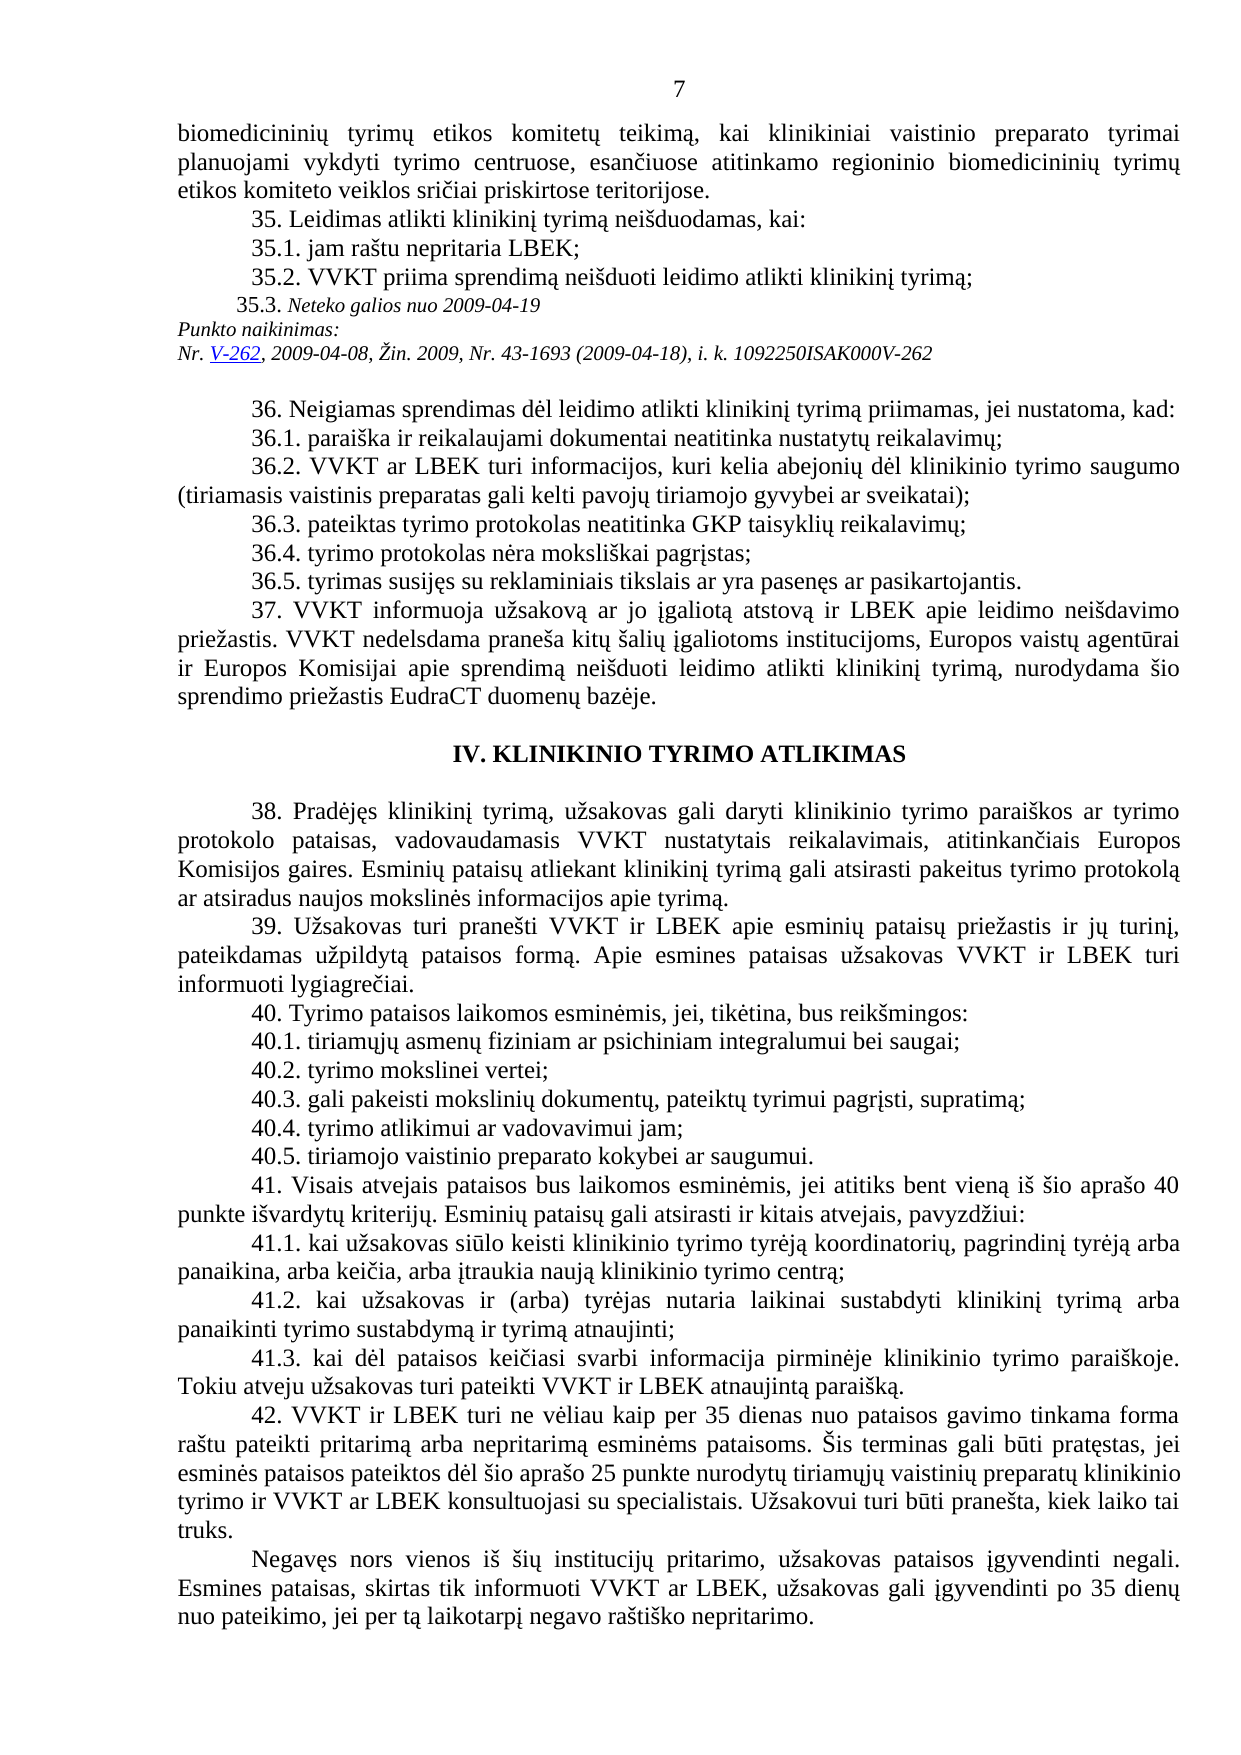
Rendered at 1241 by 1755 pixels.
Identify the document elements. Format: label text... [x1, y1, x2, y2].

text 41.1. kai užsakovas siūlo keisti klinikinio tyrimo tyrėją koordinatorių, pagrindinį tyrėją arba panaikina, arba keičia, arba įtraukia naują klinikinio tyrimo centrą; [177, 1228, 1181, 1285]
text 35.1. jam raštu nepritaria LBEK; [177, 233, 1181, 262]
text 35.3. Neteko galios nuo 2009-04-19 [177, 291, 1181, 317]
text 42. VVKT ir LBEK turi ne vėliau kaip per 35 dienas nuo pataisos gavimo tinkama forma raštu pateikti pritarimą arba nepritarimą esminėms pataisoms. Šis terminas gali būti pratęstas, jei esminės pataisos pateiktos dėl šio aprašo 25 punkte nurodytų tiriamųjų vaistinių preparatų klinikinio tyrimo ir VVKT ar LBEK konsultuojasi su specialistais. Užsakovui turi būti pranešta, kiek laiko tai truks. [177, 1400, 1181, 1544]
text 40.3. gali pakeisti mokslinių dokumentų, pateiktų tyrimui pagrįsti, supratimą; [177, 1084, 1181, 1113]
text 36.1. paraiška ir reikalaujami dokumentai neatitinka nustatytų reikalavimų; [177, 423, 1181, 451]
text 41.2. kai užsakovas ir (arba) tyrėjas nutaria laikinai sustabdyti klinikinį tyrimą arba panaikinti tyrimo sustabdymą ir tyrimą atnaujinti; [177, 1285, 1181, 1343]
text 40.1. tiriamųjų asmenų fiziniam ar psichiniam integralumui bei saugai; [177, 1026, 1181, 1055]
text 36.4. tyrimo protokolas nėra moksliškai pagrįstas; [177, 538, 1181, 566]
text 36. Neigiamas sprendimas dėl leidimo atlikti klinikinį tyrimą priimamas, jei nustatoma, kad: [177, 394, 1181, 423]
text 40.4. tyrimo atlikimui ar vadovavimui jam; [177, 1113, 1181, 1141]
text 36.3. pateiktas tyrimo protokolas neatitinka GKP taisyklių reikalavimų; [177, 509, 1181, 538]
text biomedicininių tyrimų etikos komitetų teikimą, kai klinikiniai vaistinio preparato tyrimai planuojami vykdyti tyrimo centruose, esančiuose atitinkamo regioninio biomedicininių tyrimų etikos komiteto veiklos sričiai priskirtose teritorijose. [177, 118, 1181, 204]
text 39. Užsakovas turi pranešti VVKT ir LBEK apie esminių pataisų priežastis ir jų turinį, pateikdamas užpildytą pataisos formą. Apie esmines pataisas užsakovas VVKT ir LBEK turi informuoti lygiagrečiai. [177, 911, 1181, 998]
text 36.2. VVKT ar LBEK turi informacijos, kuri kelia abejonių dėl klinikinio tyrimo saugumo (tiriamasis vaistinis preparatas gali kelti pavojų tiriamojo gyvybei ar sveikatai); [177, 451, 1181, 509]
text Negavęs nors vienos iš šių institucijų pritarimo, užsakovas pataisos įgyvendinti negali. Esmines pataisas, skirtas tik informuoti VVKT ar LBEK, užsakovas gali įgyvendinti po 35 dienų nuo pateikimo, jei per tą laikotarpį negavo raštiško nepritarimo. [177, 1544, 1181, 1630]
text Nr. V-262, 2009-04-08, Žin. 2009, Nr. 43-1693 (2009-04-18), i. k. 1092250ISAK000V-262 [177, 341, 1181, 365]
text 37. VVKT informuoja užsakovą ar jo įgaliotą atstovą ir LBEK apie leidimo neišdavimo priežastis. VVKT nedelsdama praneša kitų šalių įgaliotoms institucijoms, Europos vaistų agentūrai ir Europos Komisijai apie sprendimą neišduoti leidimo atlikti klinikinį tyrimą, nurodydama šio sprendimo priežastis EudraCT duomenų bazėje. [177, 595, 1181, 710]
text 40.5. tiriamojo vaistinio preparato kokybei ar saugumui. [177, 1141, 1181, 1170]
text IV. KLINIKINIO TYRIMO ATLIKIMAS [177, 739, 1181, 768]
text 36.5. tyrimas susijęs su reklaminiais tikslais ar yra pasenęs ar pasikartojantis. [177, 566, 1181, 595]
text 41.3. kai dėl pataisos keičiasi svarbi informacija pirminėje klinikinio tyrimo paraiškoje. Tokiu atveju užsakovas turi pateikti VVKT ir LBEK atnaujintą paraišką. [177, 1343, 1181, 1400]
text 35. Leidimas atlikti klinikinį tyrimą neišduodamas, kai: [177, 204, 1181, 233]
text 40.2. tyrimo mokslinei vertei; [177, 1055, 1181, 1084]
text 35.2. VVKT priima sprendimą neišduoti leidimo atlikti klinikinį tyrimą; [177, 262, 1181, 291]
text Punkto naikinimas: [177, 317, 1181, 341]
text 38. Pradėjęs klinikinį tyrimą, užsakovas gali daryti klinikinio tyrimo paraiškos ar tyrimo protokolo pataisas, vadovaudamasis VVKT nustatytais reikalavimais, atitinkančiais Europos Komisijos gaires. Esminių pataisų atliekant klinikinį tyrimą gali atsirasti pakeitus tyrimo protokolą ar atsiradus naujos mokslinės informacijos apie tyrimą. [177, 796, 1181, 911]
text 40. Tyrimo pataisos laikomos esminėmis, jei, tikėtina, bus reikšmingos: [177, 998, 1181, 1026]
text 41. Visais atvejais pataisos bus laikomos esminėmis, jei atitiks bent vieną iš šio aprašo 40 punkte išvardytų kriterijų. Esminių pataisų gali atsirasti ir kitais atvejais, pavyzdžiui: [177, 1170, 1181, 1228]
